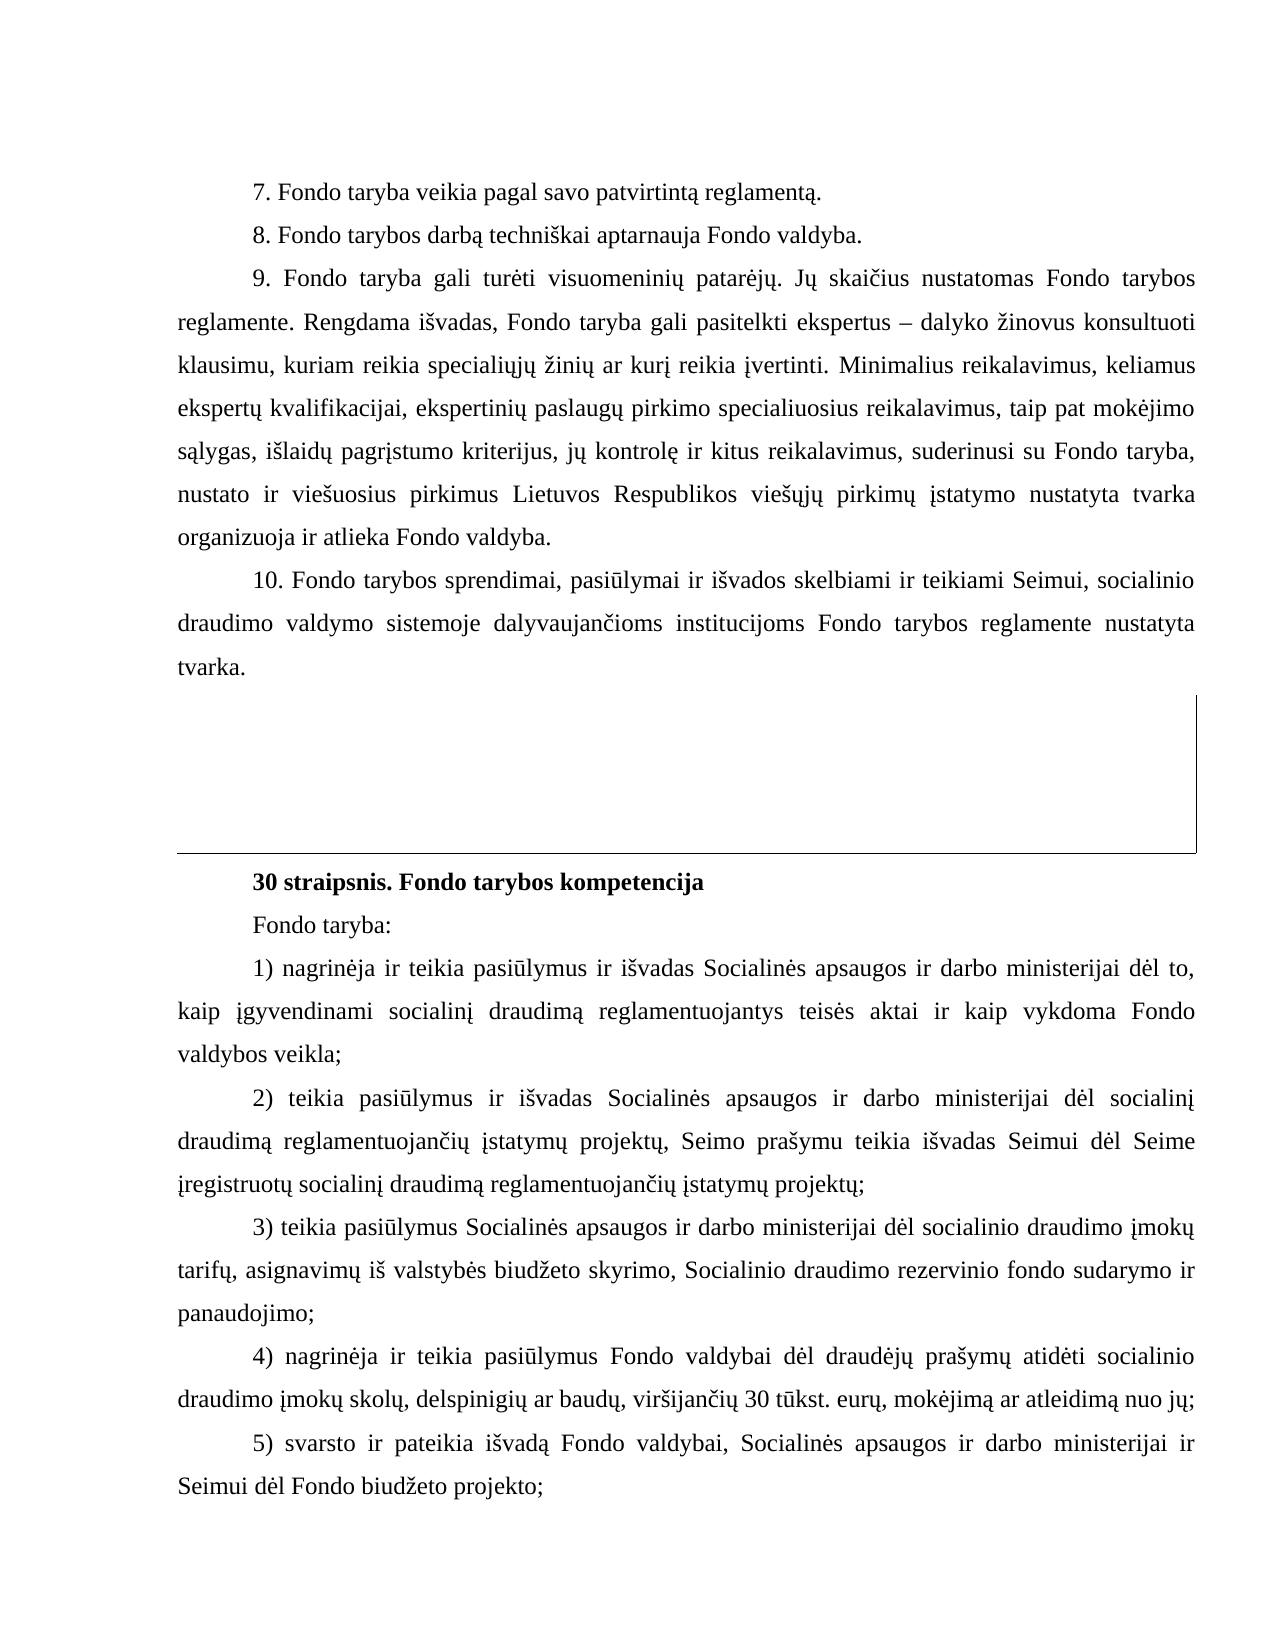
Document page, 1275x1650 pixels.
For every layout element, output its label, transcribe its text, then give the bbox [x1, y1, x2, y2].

text 8. Fondo tarybos darbą techniškai aptarnauja Fondo valdyba. [177, 220, 1196, 249]
text 7. Fondo taryba veikia pagal savo patvirtintą reglamentą. [177, 177, 1196, 206]
text 2) teikia pasiūlymus ir išvadas Socialinės apsaugos ir darbo ministerijai dėl socialinį draudimą reglamentuojančių įstatymų projektų, Seimo prašymu teikia išvadas Seimui dėl Seime įregistruotų socialinį draudimą reglamentuojančių įstatymų projektų; [177, 1083, 1196, 1198]
text 30 straipsnis. Fondo tarybos kompetencija [177, 867, 1196, 896]
text 5) svarsto ir pateikia išvadą Fondo valdybai, Socialinės apsaugos ir darbo ministerijai ir Seimui dėl Fondo biudžeto projekto; [177, 1428, 1196, 1499]
text Fondo taryba: [177, 910, 1196, 939]
text 3) teikia pasiūlymus Socialinės apsaugos ir darbo ministerijai dėl socialinio draudimo įmokų tarifų, asignavimų iš valstybės biudžeto skyrimo, Socialinio draudimo rezervinio fondo sudarymo ir panaudojimo; [177, 1212, 1196, 1327]
text 9. Fondo taryba gali turėti visuomeninių patarėjų. Jų skaičius nustatomas Fondo tarybos reglamente. Rengdama išvadas, Fondo taryba gali pasitelkti ekspertus – dalyko žinovus konsultuoti klausimu, kuriam reikia specialiųjų žinių ar kurį reikia įvertinti. Minimalius reikalavimus, keliamus ekspertų kvalifikacijai, ekspertinių paslaugų pirkimo specialiuosius reikalavimus, taip pat mokėjimo sąlygas, išlaidų pagrįstumo kriterijus, jų kontrolę ir kitus reikalavimus, suderinusi su Fondo taryba, nustato ir viešuosius pirkimus Lietuvos Respublikos viešųjų pirkimų įstatymo nustatyta tvarka organizuoja ir atlieka Fondo valdyba. [177, 263, 1196, 551]
text 4) nagrinėja ir teikia pasiūlymus Fondo valdybai dėl draudėjų prašymų atidėti socialinio draudimo įmokų skolų, delspinigių ar baudų, viršijančių 30 tūkst. eurų, mokėjimą ar atleidimą nuo jų; [177, 1341, 1196, 1413]
text 10. Fondo tarybos sprendimai, pasiūlymai ir išvados skelbiami ir teikiami Seimui, socialinio draudimo valdymo sistemoje dalyvaujančioms institucijoms Fondo tarybos reglamente nustatyta tvarka. [177, 565, 1196, 680]
text 1) nagrinėja ir teikia pasiūlymus ir išvadas Socialinės apsaugos ir darbo ministerijai dėl to, kaip įgyvendinami socialinį draudimą reglamentuojantys teisės aktai ir kaip vykdoma Fondo valdybos veikla; [177, 953, 1196, 1068]
